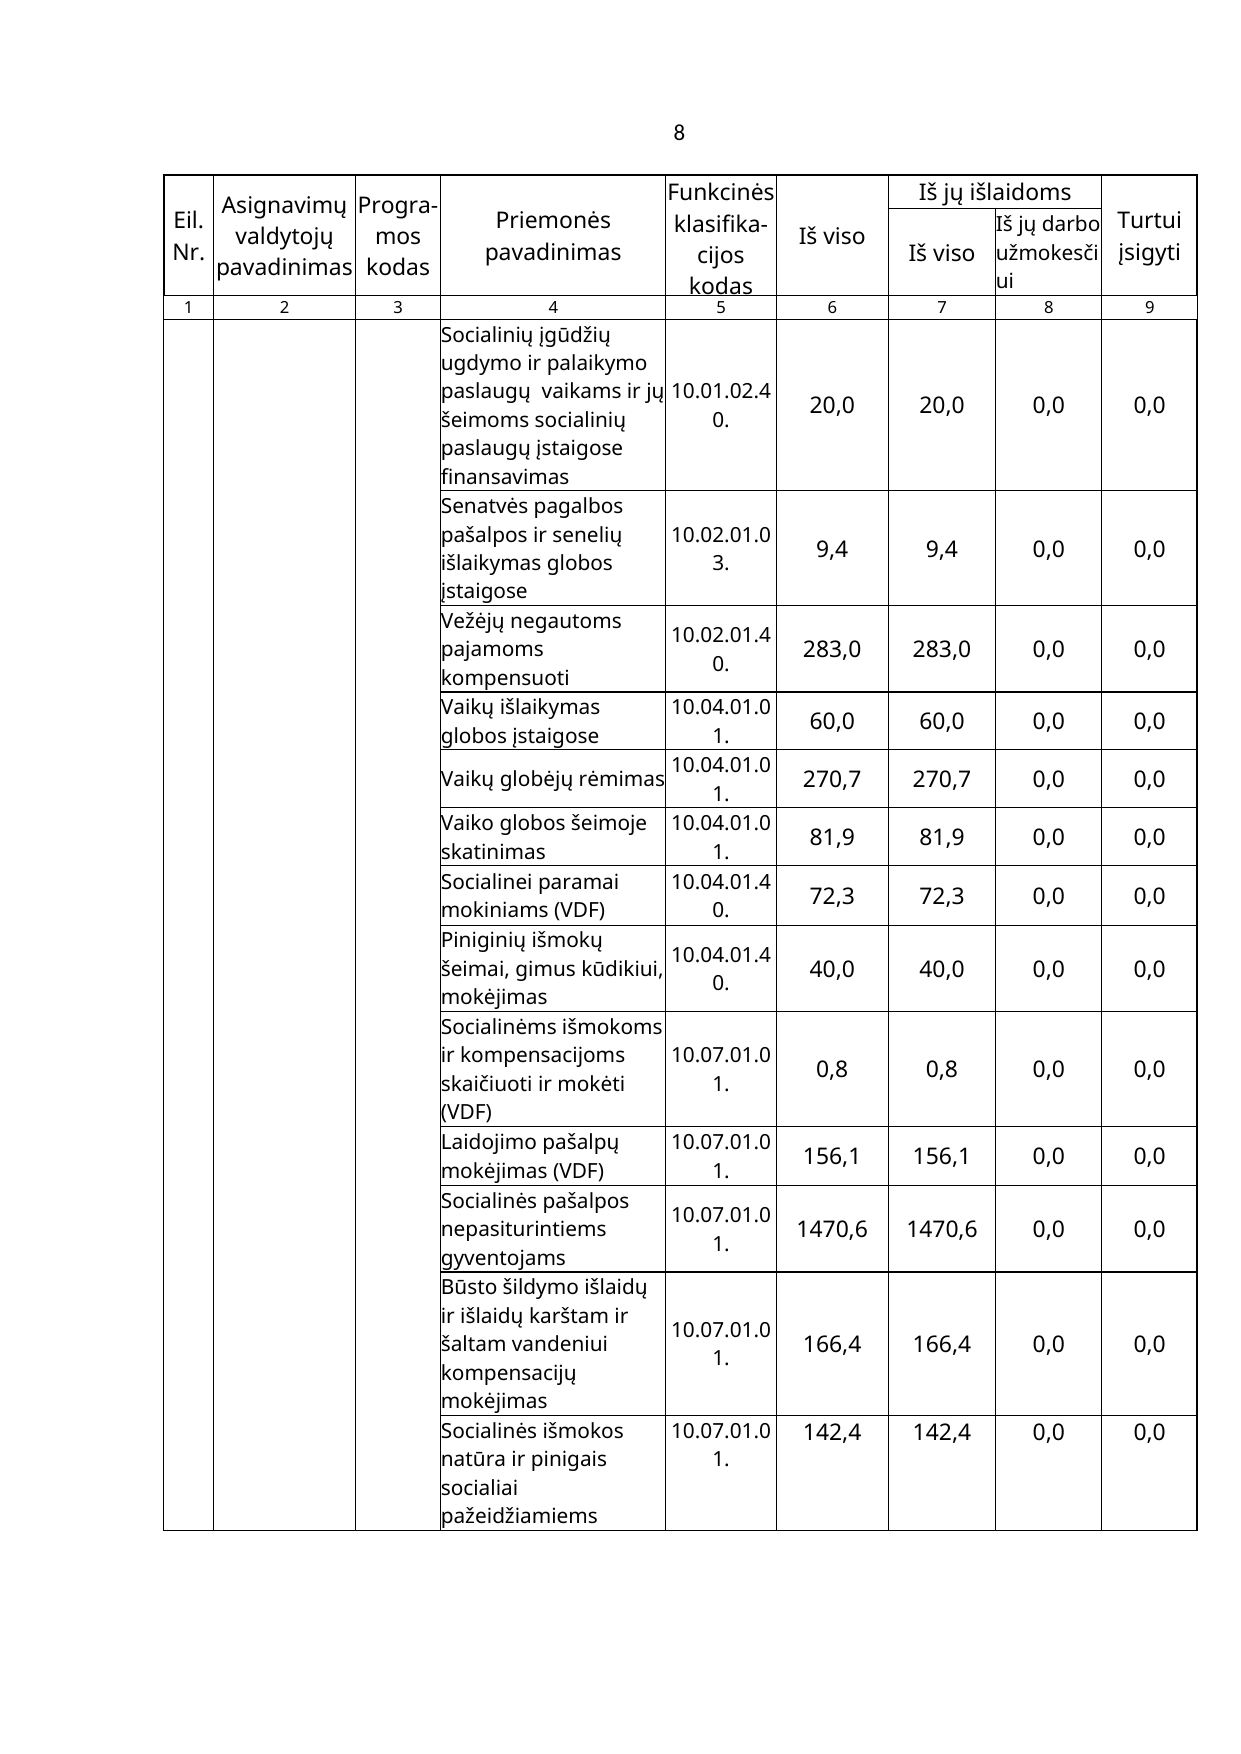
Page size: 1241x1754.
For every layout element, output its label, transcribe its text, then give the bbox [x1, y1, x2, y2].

table_cell 142,4 [889, 1416, 995, 1529]
table_cell 0,0 [996, 1273, 1101, 1415]
table_cell 0,0 [996, 1186, 1101, 1271]
table_cell Iš viso [889, 209, 995, 295]
table_cell Socialinės išmokos natūra ir pinigais socialiai pažeidžiamiems [441, 1416, 665, 1529]
table_cell 142,4 [777, 1416, 888, 1529]
table_cell Vaiko globos šeimoje skatinimas [441, 808, 665, 865]
table_cell 0,0 [996, 1012, 1101, 1126]
table_cell 0,8 [777, 1012, 888, 1126]
table_cell 166,4 [889, 1273, 995, 1415]
table_cell 1470,6 [777, 1186, 888, 1271]
table_cell 0,0 [1102, 1127, 1196, 1185]
table_cell Vaikų globėjų rėmimas [441, 750, 665, 807]
table_cell 0,0 [996, 693, 1101, 749]
table_header Iš jų išlaidoms [889, 176, 1101, 207]
table_cell 20,0 [889, 320, 995, 490]
table_cell 156,1 [889, 1127, 995, 1185]
table_cell 10.02.01.40. [666, 606, 776, 691]
table_cell Laidojimo pašalpų mokėjimas (VDF) [441, 1127, 665, 1185]
table_cell 0,0 [996, 491, 1101, 605]
table_cell 9,4 [777, 491, 888, 605]
table_cell Socialinėms išmokoms ir kompensacijoms skaičiuoti ir mokėti (VDF) [441, 1012, 665, 1126]
table_cell 20,0 [777, 320, 888, 490]
table_cell 270,7 [777, 750, 888, 807]
table_header Progra-mos kodas [356, 176, 440, 295]
table_cell 0,8 [889, 1012, 995, 1126]
table_cell 10.07.01.01. [666, 1127, 776, 1185]
table_cell 0,0 [996, 1127, 1101, 1185]
table_cell 10.04.01.40. [666, 926, 776, 1011]
table_cell 72,3 [889, 866, 995, 924]
table_cell 10.01.02.40. [666, 320, 776, 490]
table_cell 0,0 [1102, 320, 1196, 490]
table_cell 72,3 [777, 866, 888, 924]
table_cell 0,0 [996, 808, 1101, 865]
table_cell 166,4 [777, 1273, 888, 1415]
table_cell 10.04.01.01. [666, 750, 776, 807]
table_cell 10.04.01.01. [666, 808, 776, 865]
table_cell 0,0 [1102, 693, 1196, 749]
table_cell 81,9 [777, 808, 888, 865]
table_header Eil. Nr. [165, 176, 213, 295]
table_cell 0,0 [996, 606, 1101, 691]
table_header Funkcinės klasifika-cijos kodas [666, 176, 776, 295]
table_cell 40,0 [889, 926, 995, 1011]
table_cell Iš jų darbo užmokesčiui [996, 209, 1101, 295]
table_cell 0,0 [1102, 1273, 1196, 1415]
table_cell 0,0 [1102, 1186, 1196, 1271]
table_cell 8 [996, 296, 1101, 319]
table_cell 10.04.01.01. [666, 693, 776, 749]
table_cell [164, 320, 213, 1529]
table_cell 0,0 [1102, 1416, 1196, 1529]
table_cell 10.07.01.01. [666, 1012, 776, 1126]
table_cell 7 [889, 296, 995, 319]
table_header Turtui įsigyti [1102, 176, 1196, 295]
table_cell 0,0 [1102, 491, 1196, 605]
table_cell 3 [356, 296, 440, 319]
table_cell Socialinei paramai mokiniams (VDF) [441, 866, 665, 924]
table_cell 6 [777, 296, 888, 319]
table_cell 81,9 [889, 808, 995, 865]
table_cell 10.07.01.01. [666, 1186, 776, 1271]
table_cell 0,0 [1102, 866, 1196, 924]
table_cell Vaikų išlaikymas globos įstaigose [441, 693, 665, 749]
table_cell 0,0 [996, 1416, 1101, 1529]
table_cell 1470,6 [889, 1186, 995, 1271]
table_cell [356, 320, 440, 1529]
table_cell Būsto šildymo išlaidų ir išlaidų karštam ir šaltam vandeniui kompensacijų mokėjimas [441, 1273, 665, 1415]
table_cell 270,7 [889, 750, 995, 807]
table_cell 0,0 [996, 320, 1101, 490]
table_header Asignavimų valdytojų pavadinimas [214, 176, 355, 295]
table_cell 10.07.01.01. [666, 1273, 776, 1415]
table_cell 10.07.01.01. [666, 1416, 776, 1529]
table_cell 40,0 [777, 926, 888, 1011]
table_cell 9 [1102, 296, 1197, 319]
table_cell 0,0 [1102, 606, 1196, 691]
table_cell 1 [164, 296, 213, 319]
table_cell Vežėjų negautoms pajamoms kompensuoti [441, 606, 665, 691]
table_cell 10.02.01.03. [666, 491, 776, 605]
table_cell [214, 320, 355, 1529]
table_cell 0,0 [1102, 926, 1196, 1011]
table_cell 5 [666, 296, 776, 319]
table_cell 156,1 [777, 1127, 888, 1185]
table_cell 10.04.01.40. [666, 866, 776, 924]
table_cell 9,4 [889, 491, 995, 605]
table_cell 283,0 [777, 606, 888, 691]
table_cell 0,0 [1102, 1012, 1196, 1126]
table_cell 283,0 [889, 606, 995, 691]
table_cell Senatvės pagalbos pašalpos ir senelių išlaikymas globos įstaigose [441, 491, 665, 605]
table_cell 0,0 [996, 926, 1101, 1011]
table_cell 60,0 [777, 693, 888, 749]
table_cell 0,0 [1102, 808, 1196, 865]
table_cell 0,0 [1102, 750, 1196, 807]
table_cell 4 [441, 296, 665, 319]
table_cell 2 [214, 296, 355, 319]
table_cell 60,0 [889, 693, 995, 749]
table_cell Piniginių išmokų šeimai, gimus kūdikiui, mokėjimas [441, 926, 665, 1011]
table_cell Socialinės pašalpos nepasiturintiems gyventojams [441, 1186, 665, 1271]
table_cell 0,0 [996, 866, 1101, 924]
table_cell 0,0 [996, 750, 1101, 807]
table_header Iš viso [777, 176, 888, 295]
table_cell Socialinių įgūdžių ugdymo ir palaikymo paslaugų vaikams ir jų šeimoms socialinių paslaugų įstaigose finansavimas [441, 320, 665, 490]
table_header Priemonės pavadinimas [441, 176, 665, 295]
